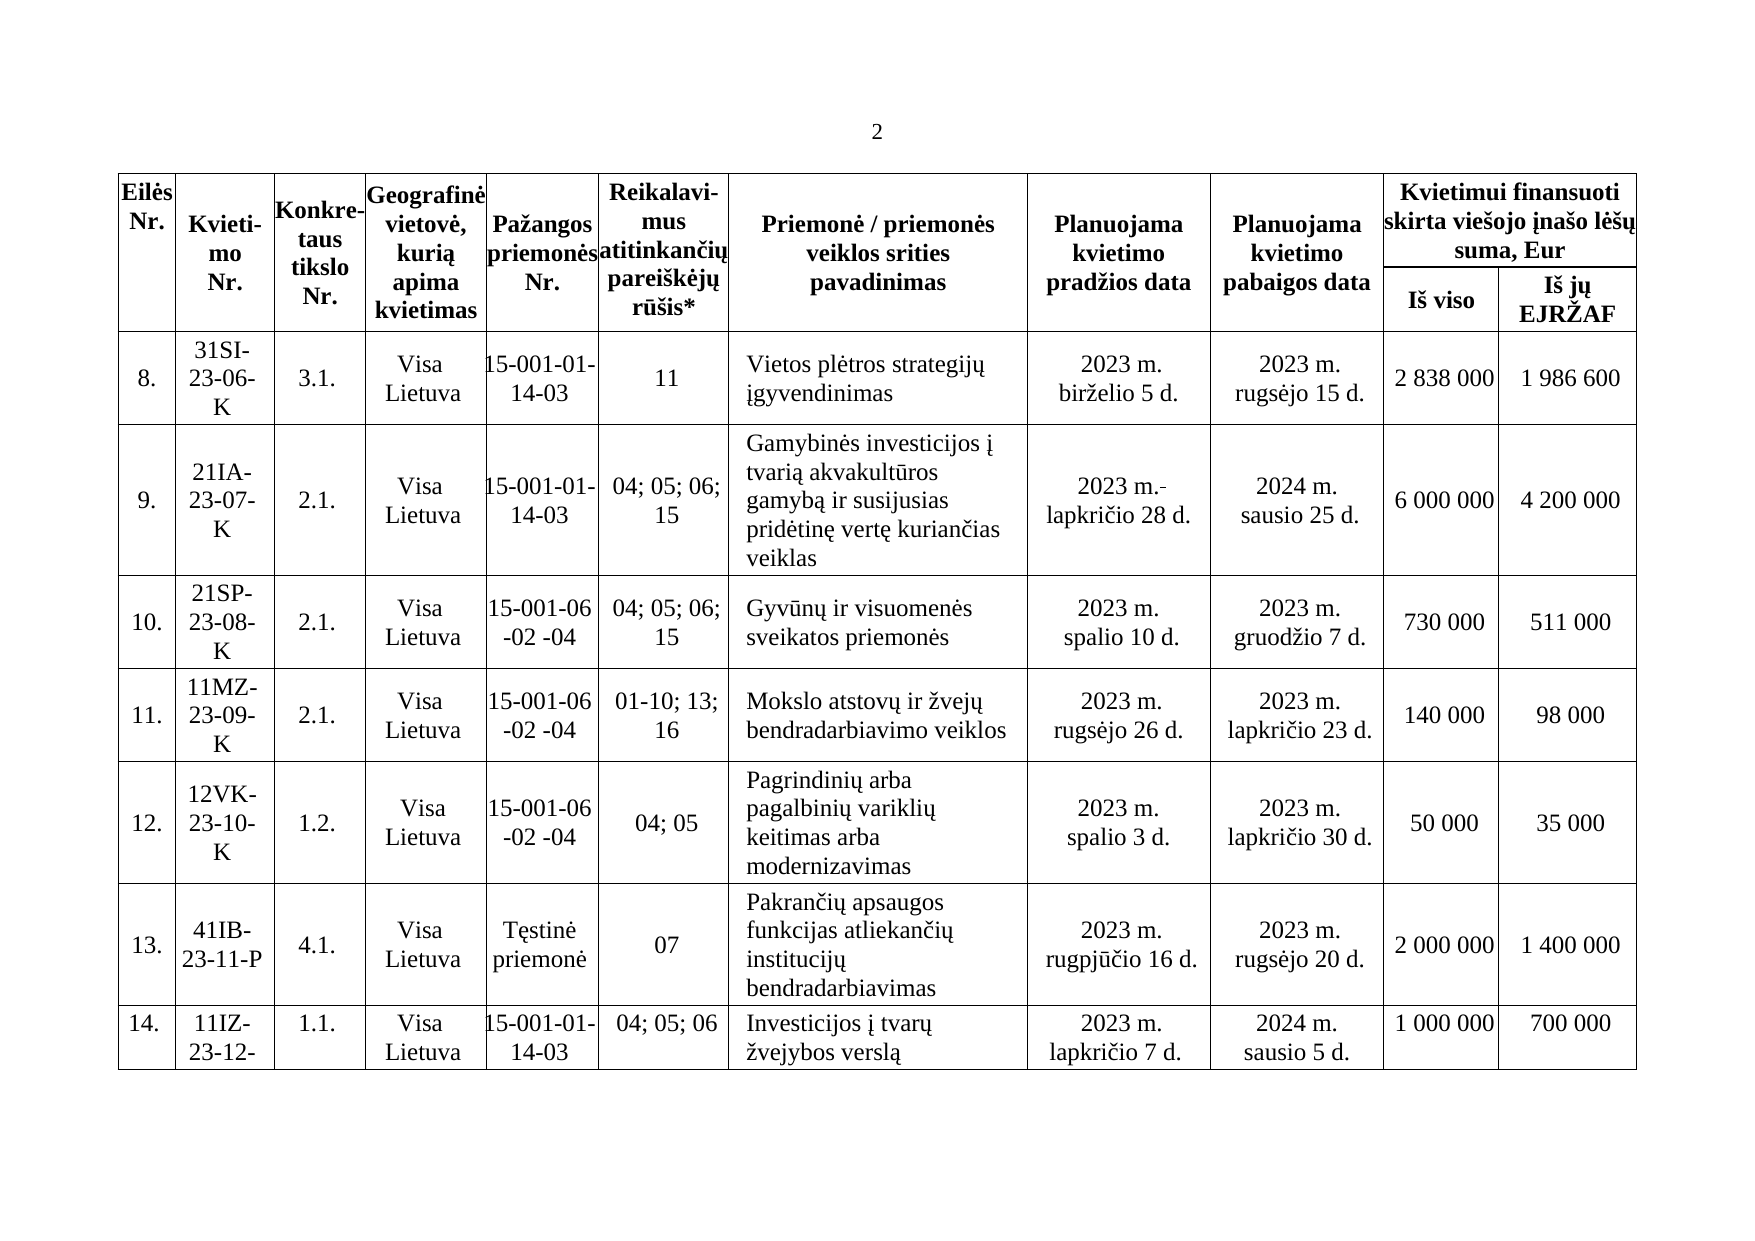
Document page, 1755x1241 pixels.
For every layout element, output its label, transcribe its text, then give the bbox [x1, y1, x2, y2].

table_header Eilės Nr. [119, 174, 175, 266]
table_cell 9. [119, 425, 175, 574]
table_header Pažangos priemonės Nr. [487, 174, 598, 331]
table_cell Visa Lietuva [366, 762, 486, 883]
table_cell 4.1. [275, 884, 365, 1004]
table_cell 15-001-06 -02 -04 [487, 669, 598, 761]
table_cell 2023 m. lapkričio 23 d. [1211, 669, 1383, 761]
table_cell 07 [599, 884, 728, 1004]
table_cell 2023 m. gruodžio 7 d. [1211, 576, 1383, 668]
table_cell 11 [599, 332, 728, 424]
table_cell 511 000 [1499, 576, 1636, 668]
table_cell 2.1. [275, 669, 365, 761]
table_cell Visa Lietuva [366, 332, 486, 424]
table_cell 8. [119, 332, 175, 424]
table_cell 2 000 000 [1384, 884, 1498, 1004]
table_cell [119, 266, 175, 331]
table_cell 2023 m. rugsėjo 26 d. [1028, 669, 1210, 761]
table_cell 04; 05 [599, 762, 728, 883]
table_cell 13. [119, 884, 175, 1004]
table_cell 14. [119, 1006, 175, 1069]
table_cell 6 000 000 [1384, 425, 1498, 574]
table_cell 15-001-01-14-03 [487, 1006, 598, 1069]
table_cell 15-001-01-14-03 [487, 332, 598, 424]
table_cell Investicijos į tvarų žvejybos verslą [729, 1006, 1027, 1069]
table_cell 04; 05; 06; 15 [599, 425, 728, 574]
table_cell Visa Lietuva [366, 884, 486, 1004]
table_cell 700 000 [1499, 1006, 1636, 1069]
table_cell 04; 05; 06 [599, 1006, 728, 1069]
table_cell Visa Lietuva [366, 576, 486, 668]
table_cell 2023 m. birželio 5 d. [1028, 332, 1210, 424]
table_cell 31SI-23-06-K [176, 332, 274, 424]
table_cell 1 986 600 [1499, 332, 1636, 424]
table_cell 2023 m. lapkričio 30 d. [1211, 762, 1383, 883]
table_cell 04; 05; 06; 15 [599, 576, 728, 668]
table_cell 1.2. [275, 762, 365, 883]
table_cell Gamybinės investicijos į tvarią akvakultūros gamybą ir susijusias pridėtinę vertę kuriančias veiklas [729, 425, 1027, 574]
table_cell Iš jų EJRŽAF [1499, 268, 1636, 331]
table_cell 21IA-23-07-K [176, 425, 274, 574]
table_cell 730 000 [1384, 576, 1498, 668]
table_cell 2023 m. rugsėjo 20 d. [1211, 884, 1383, 1004]
table_cell Tęstinė priemonė [487, 884, 598, 1004]
table_cell 2.1. [275, 425, 365, 574]
table_cell 1 400 000 [1499, 884, 1636, 1004]
table_cell Pagrindinių arba pagalbinių variklių keitimas arba modernizavimas [729, 762, 1027, 883]
table_cell Iš viso [1384, 268, 1498, 331]
table_cell Pakrančių apsaugos funkcijas atliekančių institucijų bendradarbiavimas [729, 884, 1027, 1004]
table_cell 10. [119, 576, 175, 668]
table_cell Visa Lietuva [366, 425, 486, 574]
table_header Reikalavi- mus atitinkančių pareiškėjų rūšis* [599, 174, 728, 331]
table_cell 2023 m. rugpjūčio 16 d. [1028, 884, 1210, 1004]
table_cell 50 000 [1384, 762, 1498, 883]
table_header Kvieti-mo Nr. [176, 174, 274, 331]
table_header Kvietimui finansuoti skirta viešojo įnašo lėšų suma, Eur [1384, 174, 1636, 266]
table_cell Vietos plėtros strategijų įgyvendinimas [729, 332, 1027, 424]
table_cell Visa Lietuva [366, 1006, 486, 1069]
table_cell 01-10; 13; 16 [599, 669, 728, 761]
table_cell 15-001-06 -02 -04 [487, 762, 598, 883]
table_cell Gyvūnų ir visuomenės sveikatos priemonės [729, 576, 1027, 668]
table_cell 98 000 [1499, 669, 1636, 761]
table_cell Mokslo atstovų ir žvejų bendradarbiavimo veiklos [729, 669, 1027, 761]
table_cell 2 838 000 [1384, 332, 1498, 424]
table_cell 11IZ-23-12- [176, 1006, 274, 1069]
table_cell 2023 m. spalio 3 d. [1028, 762, 1210, 883]
table_cell 15-001-01-14-03 [487, 425, 598, 574]
table_cell 35 000 [1499, 762, 1636, 883]
table_cell 2.1. [275, 576, 365, 668]
table_cell 4 200 000 [1499, 425, 1636, 574]
table_cell Visa Lietuva [366, 669, 486, 761]
table_cell 41IB-23-11-P [176, 884, 274, 1004]
table_cell 21SP-23-08-K [176, 576, 274, 668]
table_cell 2023 m. lapkričio 28 d. [1028, 425, 1210, 574]
table_cell 15-001-06 -02 -04 [487, 576, 598, 668]
table_header Planuojama kvietimo pabaigos data [1211, 174, 1383, 331]
table_cell 140 000 [1384, 669, 1498, 761]
table_cell 11MZ-23-09-K [176, 669, 274, 761]
table_cell 3.1. [275, 332, 365, 424]
table_header Priemonė / priemonės veiklos srities pavadinimas [729, 174, 1027, 331]
table_header Konkre- taus tikslo Nr. [275, 174, 365, 331]
table_cell 2023 m. spalio 10 d. [1028, 576, 1210, 668]
table_cell 2023 m. lapkričio 7 d. [1028, 1006, 1210, 1069]
table_cell 2023 m. rugsėjo 15 d. [1211, 332, 1383, 424]
table_cell 12VK-23-10-K [176, 762, 274, 883]
table_header Planuojama kvietimo pradžios data [1028, 174, 1210, 331]
table_cell 12. [119, 762, 175, 883]
table_cell 1 000 000 [1384, 1006, 1498, 1069]
table_cell 2024 m. sausio 5 d. [1211, 1006, 1383, 1069]
table_cell 11. [119, 669, 175, 761]
table_header Geografinė vietovė, kurią apima kvietimas [366, 174, 486, 331]
table_cell 1.1. [275, 1006, 365, 1069]
table_cell 2024 m. sausio 25 d. [1211, 425, 1383, 574]
